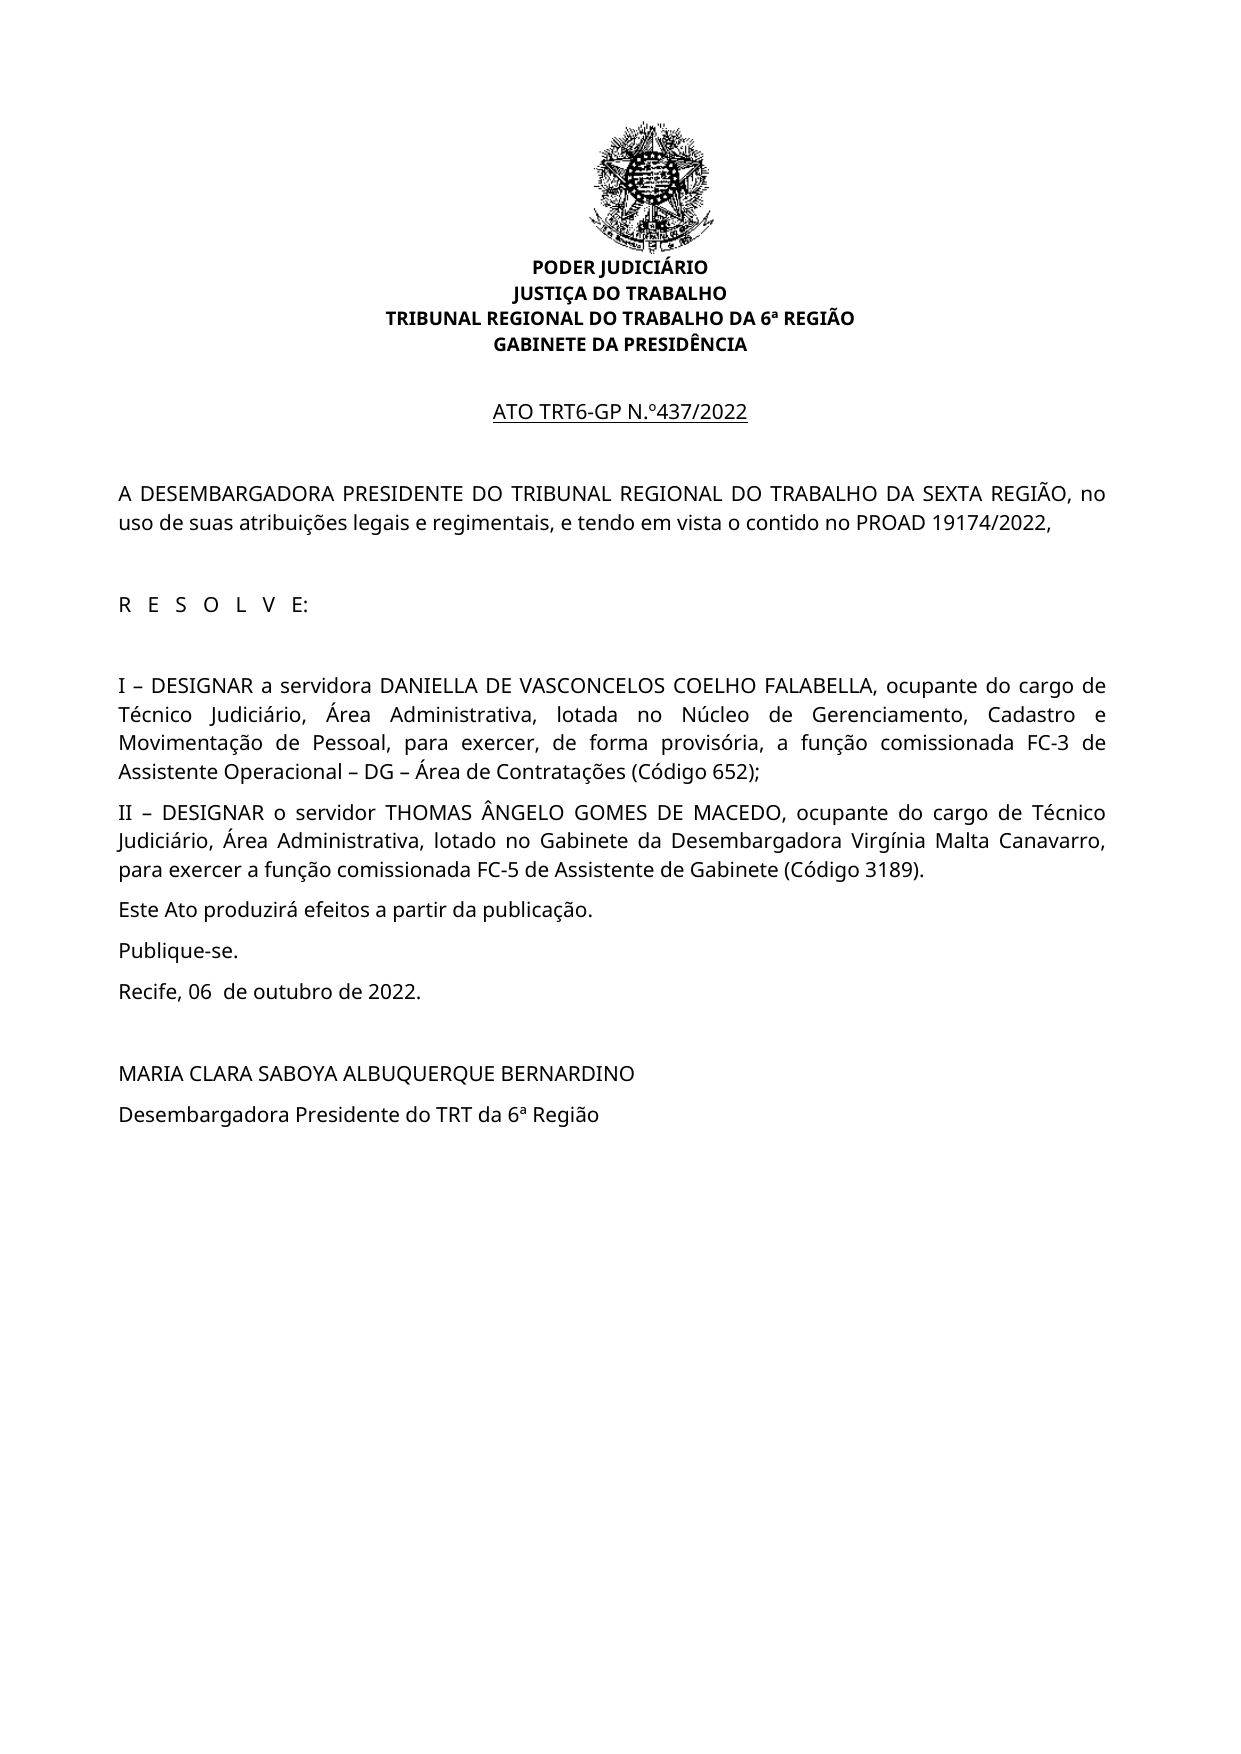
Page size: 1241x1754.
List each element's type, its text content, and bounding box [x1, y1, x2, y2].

text TRIBUNAL REGIONAL DO TRABALHO DA 6ª REGIÃO [118, 306, 1122, 331]
text MARIA CLARA SABOYA ALBUQUERQUE BERNARDINO [118, 1059, 1107, 1088]
text I – DESIGNAR a servidora DANIELLA DE VASCONCELOS COELHO FALABELLA, ocupante do cargo de Técnico Judiciário, Área Administrativa, lotada no Núcleo de Gerenciamento, Cadastro e Movimentação de Pessoal, para exercer, de forma provisória, a função comissionada FC-3 de Assistente Operacional – DG – Área de Contratações (Código 652); [118, 672, 1107, 785]
text Publique-se. [118, 937, 1107, 965]
text PODER JUDICIÁRIO [118, 254, 1122, 280]
text A DESEMBARGADORA PRESIDENTE DO TRIBUNAL REGIONAL DO TRABALHO DA SEXTA REGIÃO, no uso de suas atribuições legais e regimentais, e tendo em vista o contido no PROAD 19174/2022, [118, 479, 1107, 536]
text ATO TRT6-GP N.º437/2022 [118, 397, 1122, 426]
text GABINETE DA PRESIDÊNCIA [118, 331, 1122, 357]
text R E S O L V E: [118, 590, 1107, 618]
text Este Ato produzirá efeitos a partir da publicação. [118, 896, 1107, 924]
text Desembargadora Presidente do TRT da 6ª Região [118, 1100, 1107, 1129]
text Recife, 06 de outubro de 2022. [118, 977, 1107, 1006]
picture [587, 118, 717, 255]
subtitle JUSTIÇA DO TRABALHO [118, 280, 1122, 306]
text II – DESIGNAR o servidor THOMAS ÂNGELO GOMES DE MACEDO, ocupante do cargo de Técnico Judiciário, Área Administrativa, lotado no Gabinete da Desembargadora Virgínia Malta Canavarro, para exercer a função comissionada FC-5 de Assistente de Gabinete (Código 3189). [118, 798, 1107, 883]
